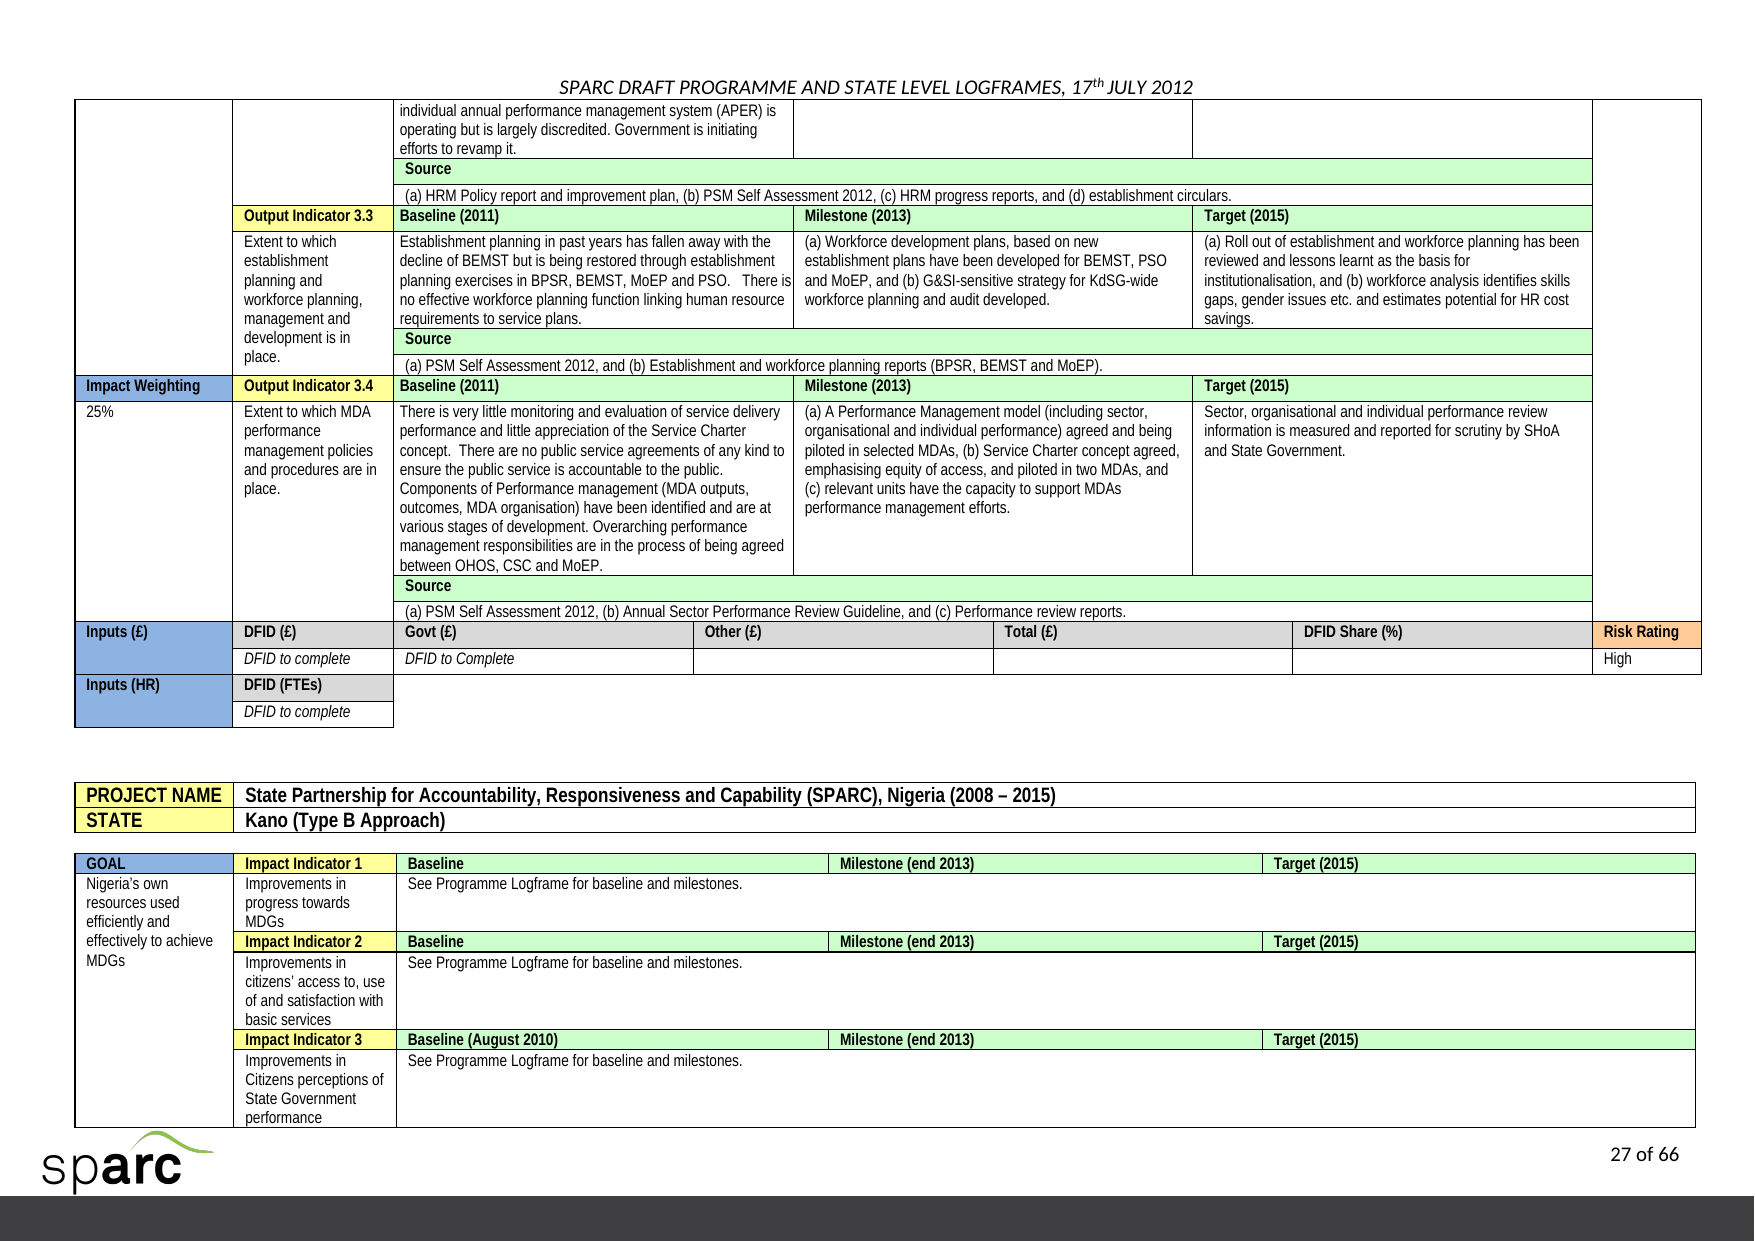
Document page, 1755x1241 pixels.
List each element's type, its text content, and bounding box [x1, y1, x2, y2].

table_cell (a) PSM Self Assessment 2012, and (b) Establishment and workforce planning reports (BPSR, BEMST and MoEP). [394, 355, 1592, 374]
table_cell GOAL [76, 854, 233, 873]
table_cell Baseline [397, 854, 828, 873]
table_cell [75, 833, 1696, 852]
table_cell (a) Workforce development plans, based on new establishment plans have been developed for BEMST, PSO and MoEP, and (b) G&SI-sensitive strategy for KdSG-wide workforce planning and audit developed. [794, 232, 1192, 328]
table_cell 25% [76, 402, 232, 621]
table_cell High [1593, 649, 1701, 674]
table_cell Output Indicator 3.4 [233, 376, 393, 401]
table_cell Extent to which MDA performance management policies and procedures are in place. [233, 402, 393, 621]
table_cell Total (£) [994, 622, 1292, 648]
table_cell Kano (Type B Approach) [234, 808, 1695, 832]
table_cell Target (2015) [1193, 206, 1592, 231]
table_cell [1593, 701, 1702, 727]
table_cell [76, 100, 232, 374]
table_cell (a) A Performance Management model (including sector, organisational and individual performance) agreed and being piloted in selected MDAs, (b) Service Charter concept agreed, emphasising equity of access, and piloted in two MDAs, and (c) relevant units have the capacity to support MDAs performance management efforts. [794, 402, 1192, 574]
table_cell Other (£) [694, 622, 993, 648]
table_cell Impact Indicator 1 [234, 854, 396, 873]
table_cell (a) PSM Self Assessment 2012, (b) Annual Sector Performance Review Guideline, and (c) Performance review reports. [394, 602, 1592, 621]
table_cell Milestone (2013) [794, 376, 1192, 401]
table_cell Target (2015) [1263, 854, 1695, 873]
table_cell [791, 675, 1012, 701]
table_cell Output Indicator 3.3 [233, 206, 393, 231]
table_cell Establishment planning in past years has fallen away with the decline of BEMST but is being restored through establishment planning exercises in BPSR, BEMST, MoEP and PSO. There is no effective workforce planning function linking human resource requirements to service plans. [394, 232, 793, 328]
table_cell DFID to complete [233, 702, 393, 727]
table_cell [1193, 100, 1592, 158]
table_cell Impact Indicator 2 [234, 932, 396, 951]
table_cell [394, 675, 791, 701]
table_cell Risk Rating [1593, 622, 1701, 648]
table_cell Milestone (2013) [794, 206, 1192, 231]
table_cell DFID to complete [233, 649, 393, 674]
table_header State Partnership for Accountability, Responsiveness and Capability (SPARC), Nigeria (2008 – 2015) [234, 783, 1695, 807]
table_cell (a) HRM Policy report and improvement plan, (b) PSM Self Assessment 2012, (c) HRM progress reports, and (d) establishment circulars. [394, 185, 1592, 204]
table_cell Milestone (end 2013) [829, 932, 1262, 951]
table_cell Baseline (August 2010) [397, 1030, 828, 1049]
table_cell [1235, 675, 1592, 701]
table_cell Impact Weighting [76, 376, 232, 401]
table_cell See Programme Logframe for baseline and milestones. [397, 1050, 1695, 1127]
table_cell Source [394, 159, 1592, 184]
table_cell (a) Roll out of establishment and workforce planning has been reviewed and lessons learnt as the basis for institutionalisation, and (b) workforce analysis identifies skills gaps, gender issues etc. and estimates potential for HR cost savings. [1193, 232, 1592, 328]
table_cell DFID (FTEs) [233, 675, 393, 701]
table_cell Improvements in citizens’ access to, use of and satisfaction with basic services [234, 953, 396, 1029]
table_cell Milestone (end 2013) [829, 1030, 1262, 1049]
table_cell DFID Share (%) [1293, 622, 1592, 648]
table_cell [1293, 649, 1592, 674]
table_cell [1593, 675, 1702, 701]
table_cell DFID (£) [233, 622, 393, 648]
table_cell [1593, 100, 1701, 621]
table_cell Extent to which establishment planning and workforce planning, management and development is in place. [233, 232, 393, 374]
table_cell [1235, 701, 1592, 727]
table_cell Baseline (2011) [394, 376, 793, 401]
table_cell [994, 649, 1292, 674]
table_cell See Programme Logframe for baseline and milestones. [397, 874, 1695, 931]
table_cell [791, 701, 1012, 727]
table_cell [1012, 701, 1235, 727]
table_cell [233, 100, 393, 204]
table_cell See Programme Logframe for baseline and milestones. [397, 953, 1695, 1029]
table_cell Source [394, 576, 1592, 601]
table_cell STATE [76, 808, 233, 832]
table_cell Target (2015) [1263, 1030, 1695, 1049]
table_cell DFID to Complete [394, 649, 693, 674]
table_cell [694, 649, 993, 674]
table_cell There is very little monitoring and evaluation of service delivery performance and little appreciation of the Service Charter concept. There are no public service agreements of any kind to ensure the public service is accountable to the public. Components of Performance management (MDA outputs, outcomes, MDA organisation) have been identified and are at various stages of development. Overarching performance management responsibilities are in the process of being agreed between OHOS, CSC and MoEP. [394, 402, 793, 574]
table_cell Impact Indicator 3 [234, 1030, 396, 1049]
table_cell [394, 701, 791, 727]
table_cell Inputs (HR) [76, 675, 232, 727]
table_cell Sector, organisational and individual performance review information is measured and reported for scrutiny by SHoA and State Government. [1193, 402, 1592, 574]
table_cell Improvements in Citizens perceptions of State Government performance [234, 1050, 396, 1127]
table_cell individual annual performance management system (APER) is operating but is largely discredited. Government is initiating efforts to revamp it. [394, 100, 793, 158]
table_cell Target (2015) [1193, 376, 1592, 401]
table_cell Improvements in progress towards MDGs [234, 874, 396, 931]
table_cell Baseline (2011) [394, 206, 793, 231]
table_cell Nigeria’s own resources used efficiently and effectively to achieve MDGs [76, 874, 233, 1127]
table_cell [794, 100, 1192, 158]
table_cell Source [394, 329, 1592, 354]
table_cell Govt (£) [394, 622, 693, 648]
table_cell Inputs (£) [76, 622, 232, 674]
table_cell Milestone (end 2013) [829, 854, 1262, 873]
table_cell [1012, 675, 1235, 701]
table_cell Target (2015) [1263, 932, 1695, 951]
table_cell Baseline [397, 932, 828, 951]
table_header PROJECT NAME [76, 783, 233, 807]
